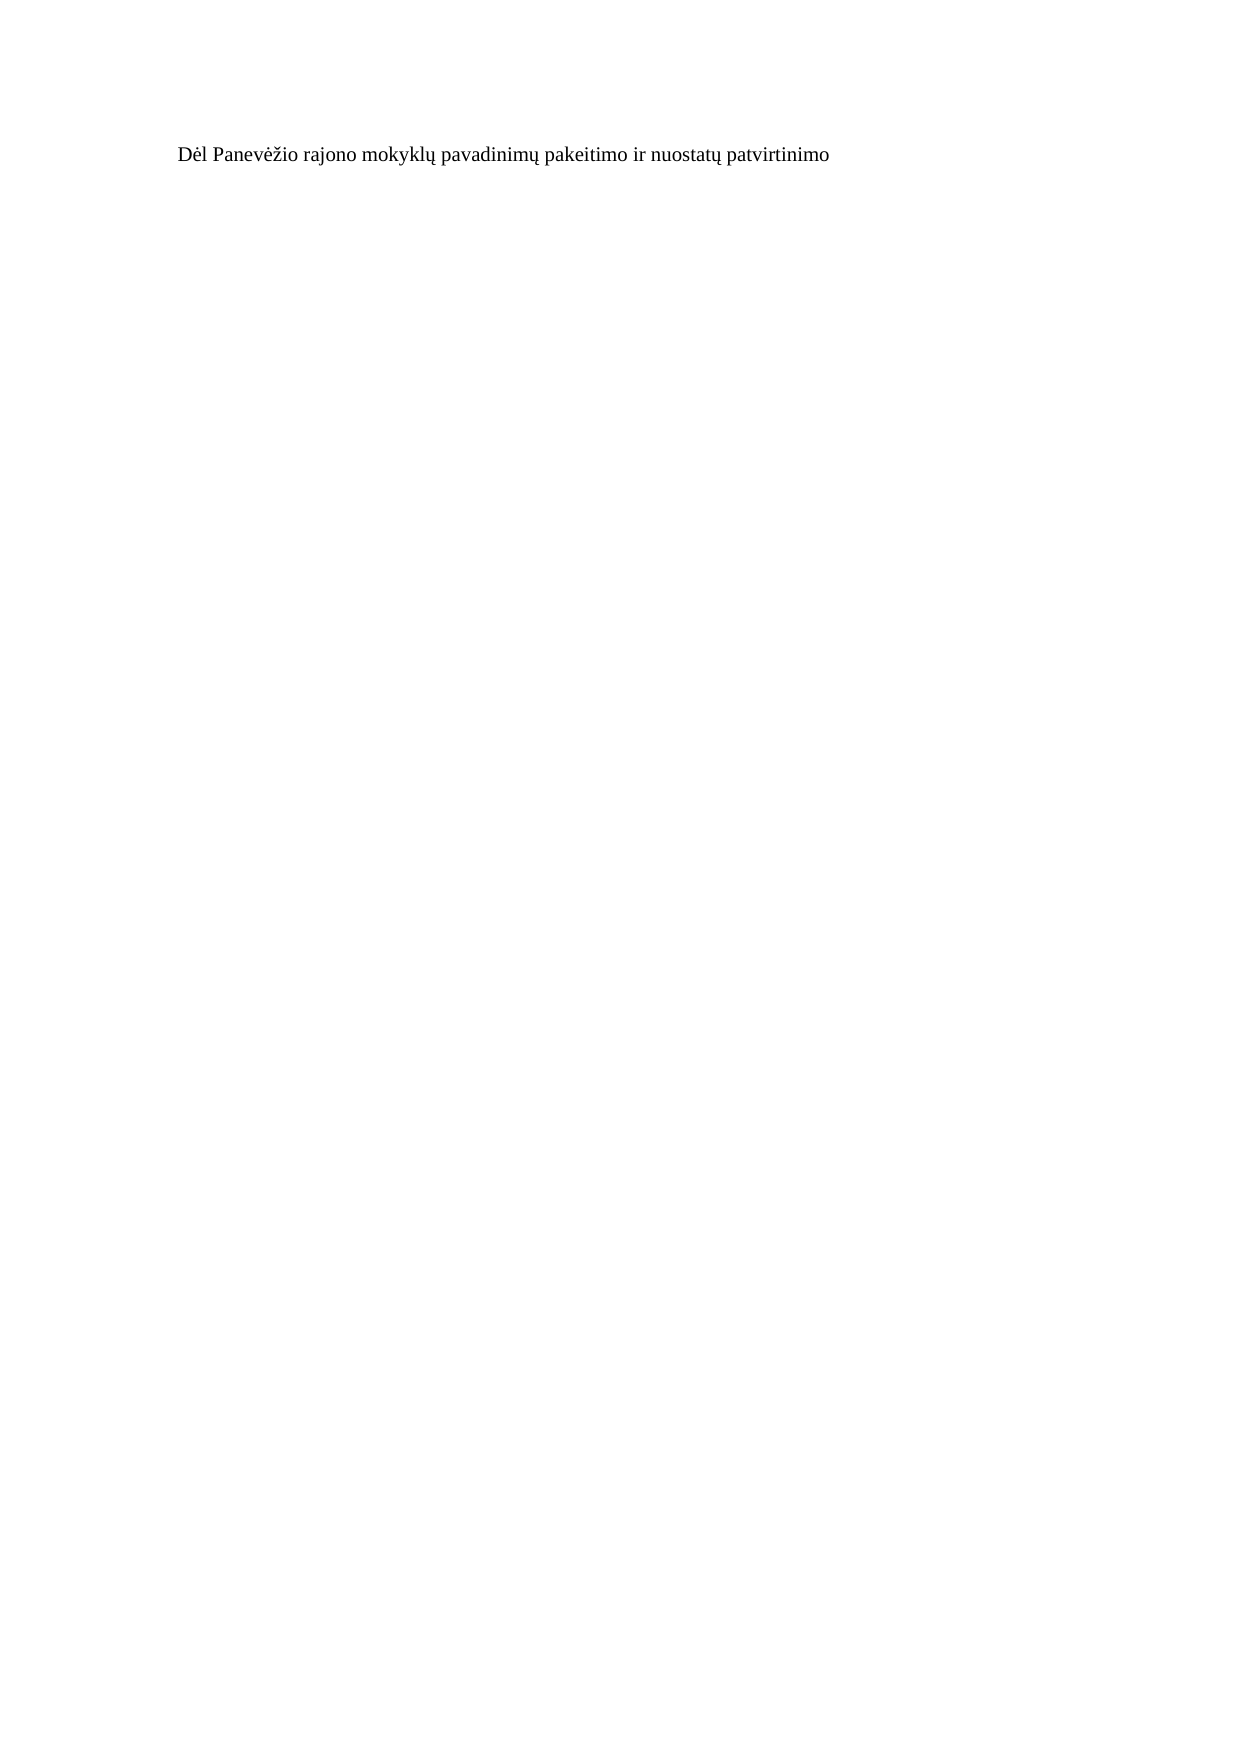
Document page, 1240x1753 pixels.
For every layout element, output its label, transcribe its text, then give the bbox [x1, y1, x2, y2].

text Dėl Panevėžio rajono mokyklų pavadinimų pakeitimo ir nuostatų patvirtinimo [177, 142, 1181, 166]
